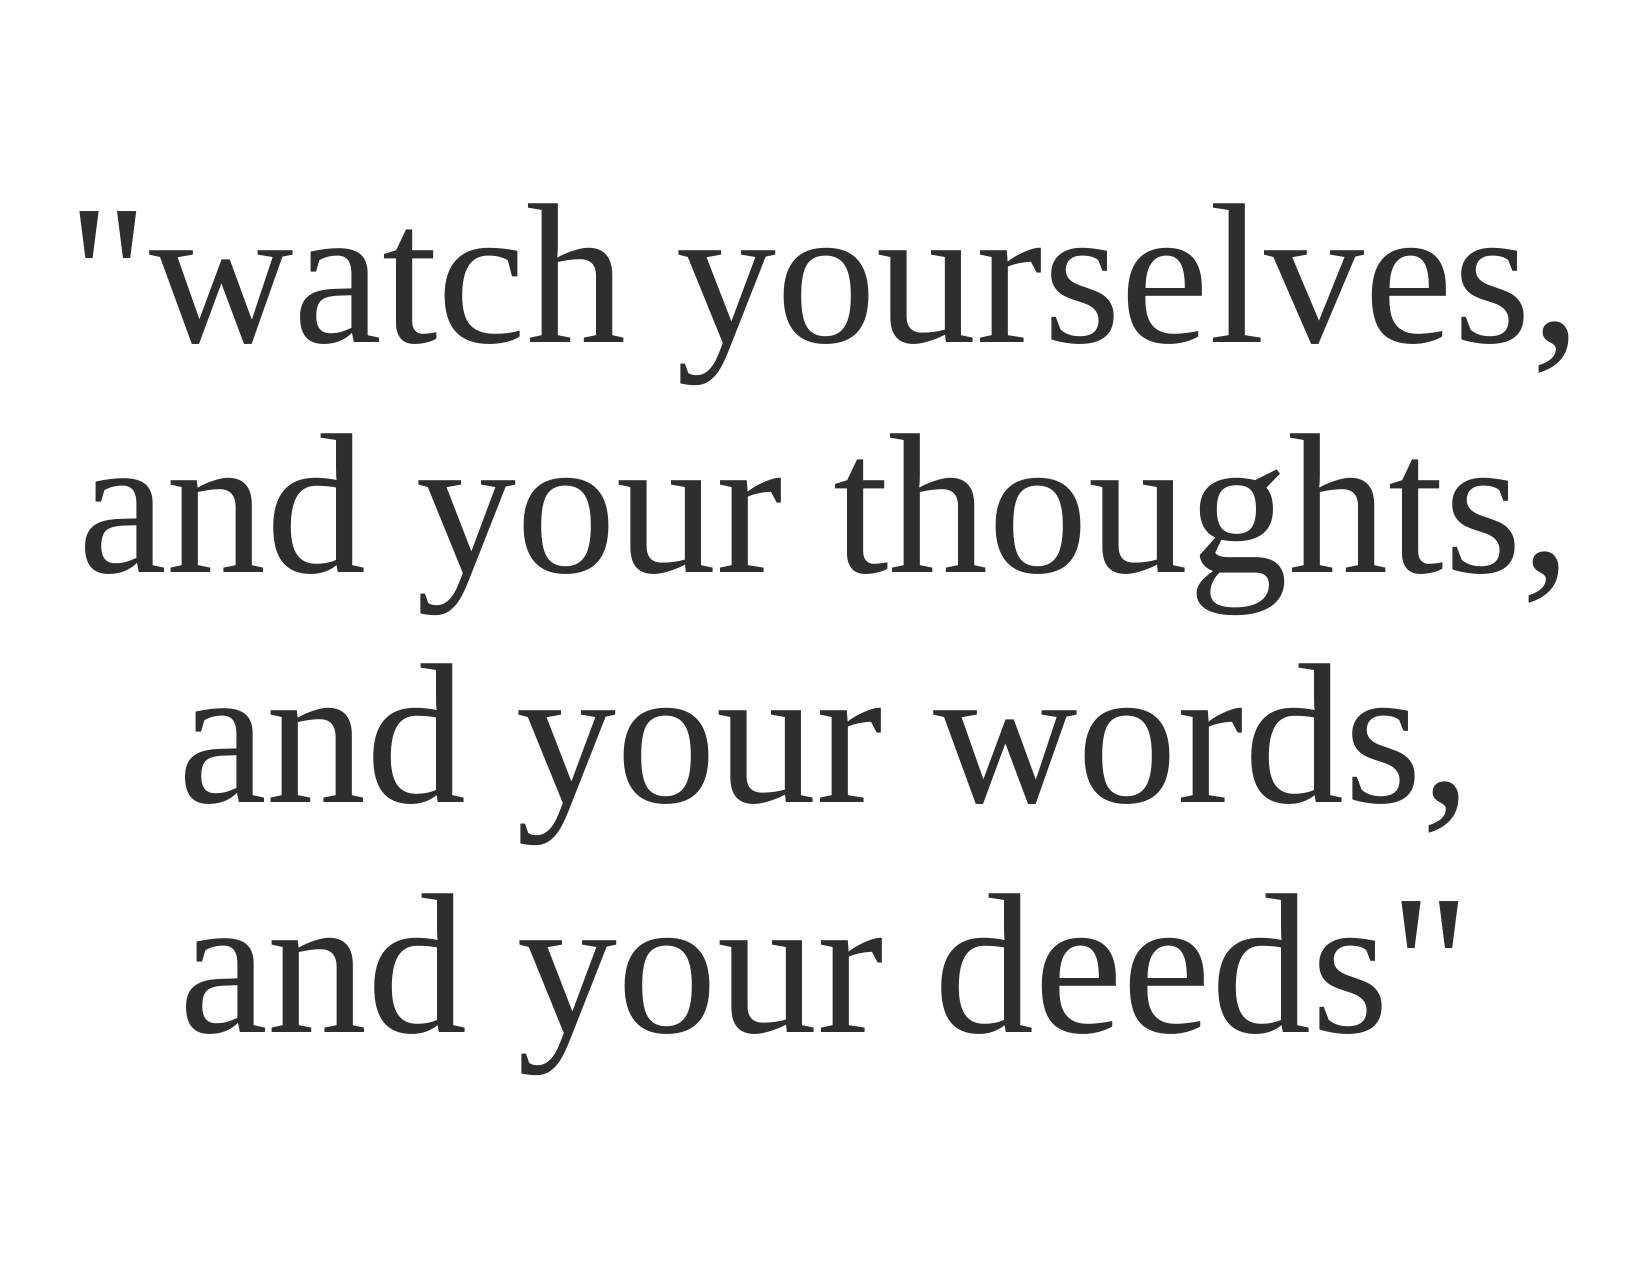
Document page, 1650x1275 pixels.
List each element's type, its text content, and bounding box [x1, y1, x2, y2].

text "watch yourselves, and your thoughts, and your words, and your deeds" [60, 156, 1590, 1076]
